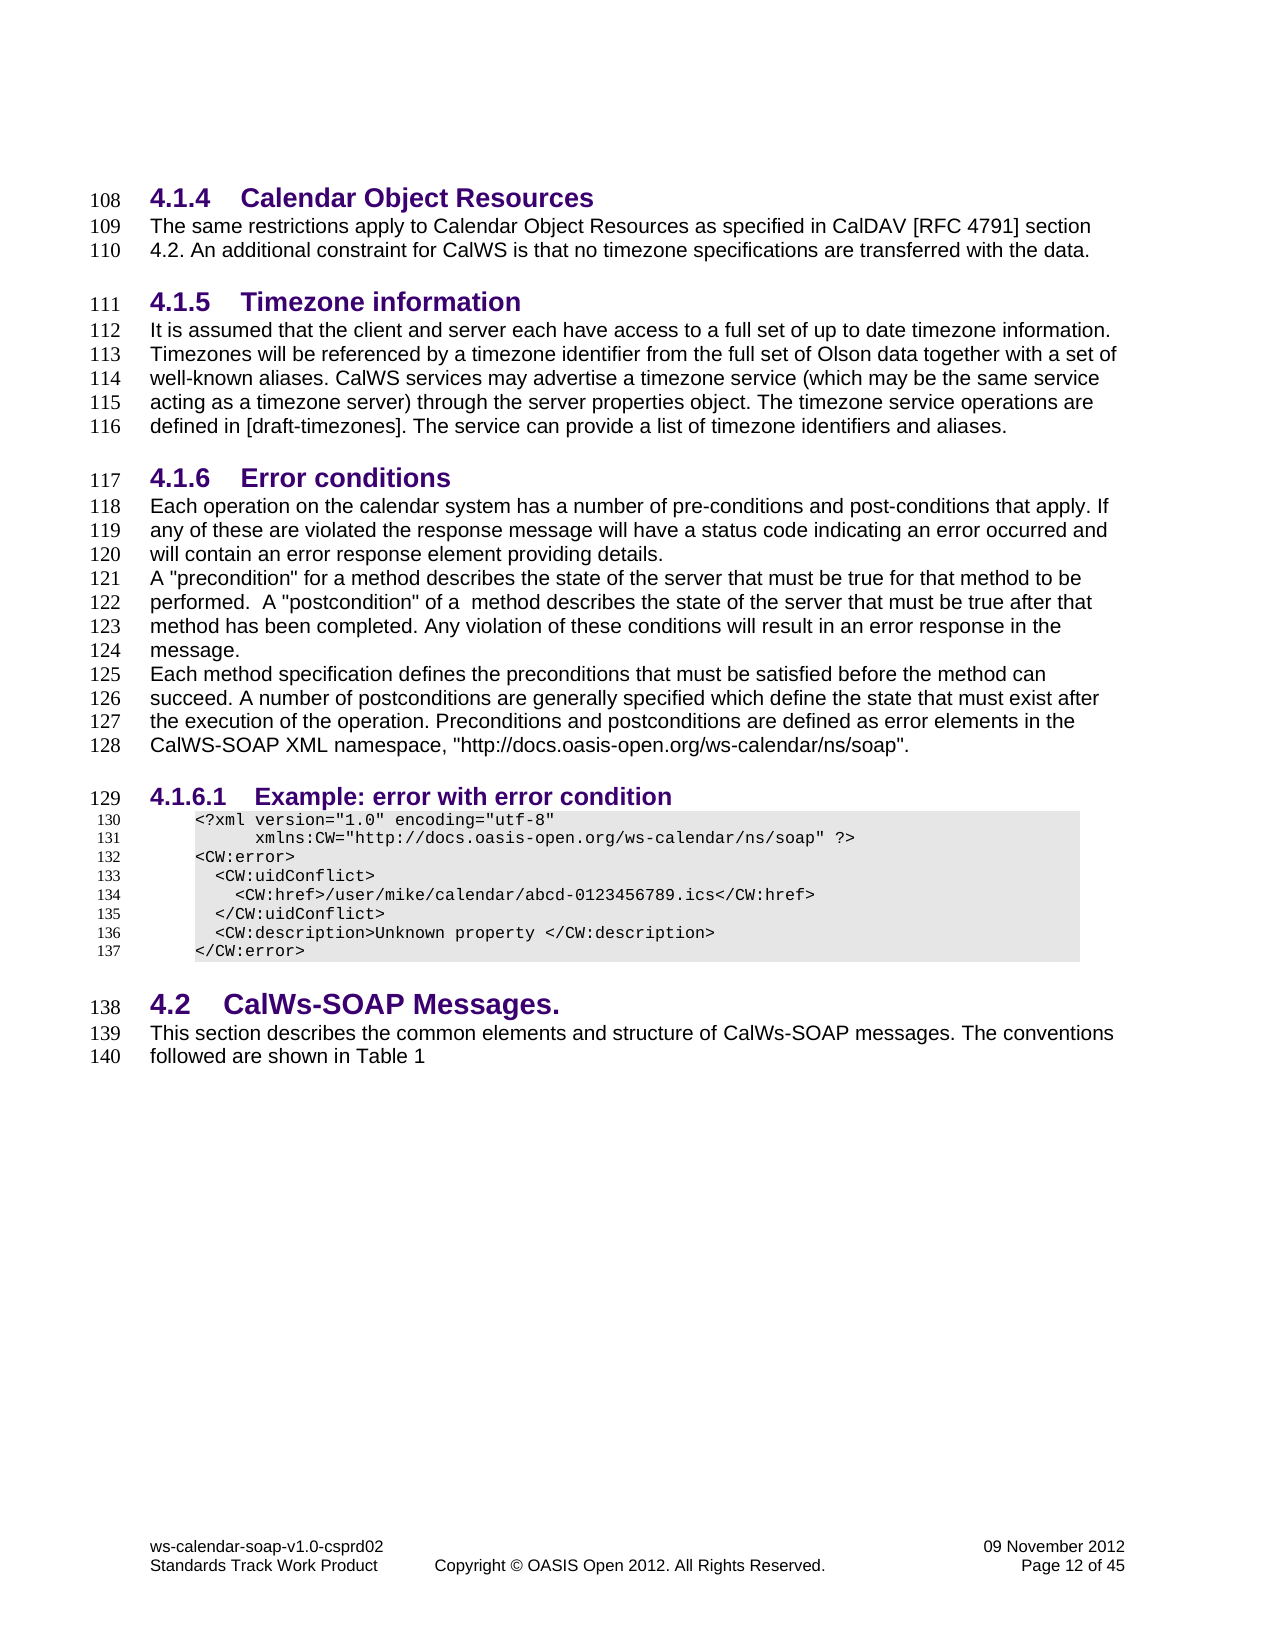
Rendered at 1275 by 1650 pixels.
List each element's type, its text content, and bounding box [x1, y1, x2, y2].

text <CW:href>/user/mike/calendar/abcd-0123456789.ics</CW:href> [195, 886, 1080, 905]
text xmlns:CW="http://docs.oasis-open.org/ws-calendar/ns/soap" ?> [195, 830, 1080, 849]
text Each method specification defines the preconditions that must be satisfied before the method can succeed. A number of postconditions are generally specified which define the state that must exist after the execution of the operation. Preconditions and postconditions are defined as error elements in the CalWS-SOAP XML namespace, "http://docs.oasis-open.org/ws-calendar/ns/soap". [150, 661, 1125, 757]
text </CW:error> [195, 943, 1080, 962]
subtitle Timezone information [150, 286, 1125, 318]
text Each operation on the calendar system has a number of pre-conditions and post-conditions that apply. If any of these are violated the response message will have a status code indicating an error occurred and will contain an error response element providing details. [150, 494, 1125, 566]
subtitle Calendar Object Resources [150, 182, 1125, 213]
text This section describes the common elements and structure of CalWs-SOAP messages. The conventions followed are shown in Table 1 [150, 1020, 1125, 1068]
text The same restrictions apply to Calendar Object Resources as specified in CalDAV [RFC 4791] section 4.2. An additional constraint for CalWS is that no timezone specifications are transferred with the data. [150, 213, 1125, 261]
text A "precondition" for a method describes the state of the server that must be true for that method to be performed. A "postcondition" of a method describes the state of the server that must be true after that method has been completed. Any violation of these conditions will result in an error response in the message. [150, 566, 1125, 661]
text <?xml version="1.0" encoding="utf-8" [195, 811, 1080, 830]
subtitle Error conditions [150, 462, 1125, 494]
text <CW:error> [195, 849, 1080, 868]
text </CW:uidConflict> [195, 905, 1080, 924]
text It is assumed that the client and server each have access to a full set of up to date timezone information. Timezones will be referenced by a timezone identifier from the full set of Olson data together with a set of well-known aliases. CalWS services may advertise a timezone service (which may be the same service acting as a timezone server) through the server properties object. The timezone service operations are defined in [draft-timezones]. The service can provide a list of timezone identifiers and aliases. [150, 318, 1125, 437]
text <CW:uidConflict> [195, 868, 1080, 886]
text <CW:description>Unknown property </CW:description> [195, 924, 1080, 943]
subtitle CalWs-SOAP Messages. [150, 987, 1125, 1020]
subtitle Example: error with error condition [150, 782, 1125, 811]
